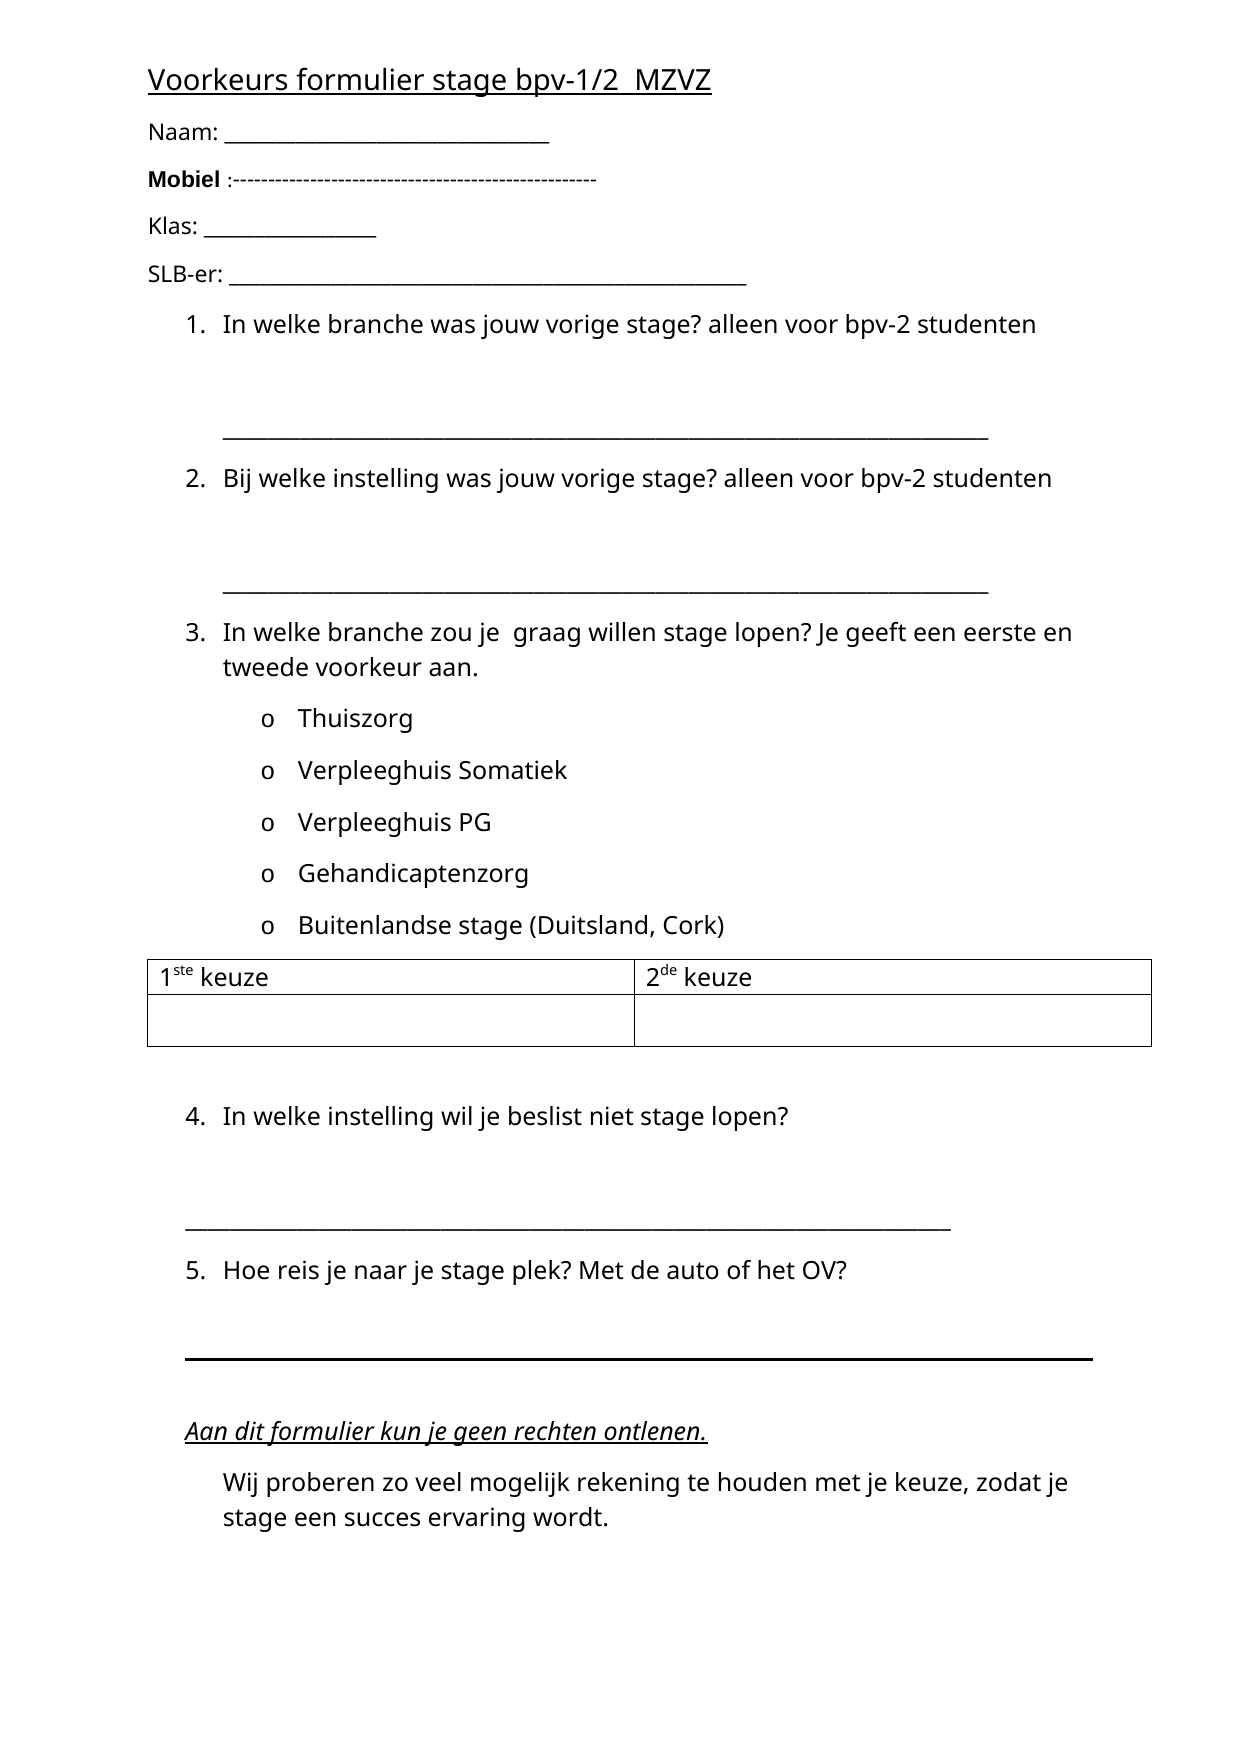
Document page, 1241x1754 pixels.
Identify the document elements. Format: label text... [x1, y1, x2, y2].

list In welke branche was jouw vorige stage? alleen voor bpv-2 studenten [185, 307, 1093, 341]
list Gehandicaptenzorg [260, 856, 1093, 890]
list Hoe reis je naar je stage plek? Met de auto of het OV? [185, 1252, 1093, 1358]
text Klas: _________________ [148, 210, 1093, 241]
text Aan dit formulier kun je geen rechten ontlenen. [185, 1378, 1093, 1447]
text Mobiel :---------------------------------------------------- [148, 165, 1093, 193]
list In welke instelling wil je beslist niet stage lopen? [185, 1098, 1093, 1132]
table_header 1ste keuze [148, 960, 634, 994]
list In welke branche zou je graag willen stage lopen? Je geeft een eerste en tweede voorkeur aan. [185, 615, 1093, 684]
table_cell [635, 995, 1151, 1046]
table_header 2de keuze [635, 960, 1151, 994]
text Naam: ­­­­­­­­­­­­­­­­­­­­­­­­­­­­­­­­­­­­­________________________________ [148, 116, 1093, 147]
text _____________________________________________________________________ [185, 1201, 1093, 1235]
text _____________________________________________________________________ [223, 410, 1093, 444]
text SLB-er: ___________________________________________________ [148, 258, 1093, 290]
list Verpleeghuis Somatiek [260, 753, 1093, 787]
list Buitenlandse stage (Duitsland, Cork) [260, 907, 1093, 942]
text Wij proberen zo veel mogelijk rekening te houden met je keuze, zodat je stage een succes ervaring wordt. [223, 1464, 1093, 1533]
table_cell [148, 995, 634, 1046]
list Bij welke instelling was jouw vorige stage? alleen voor bpv-2 studenten [185, 461, 1093, 495]
text _____________________________________________________________________ [223, 564, 1093, 598]
list Thuiszorg [260, 701, 1093, 735]
list Verpleeghuis PG [260, 804, 1093, 838]
text Voorkeurs formulier stage bpv-1/2 MZVZ [148, 59, 1093, 99]
